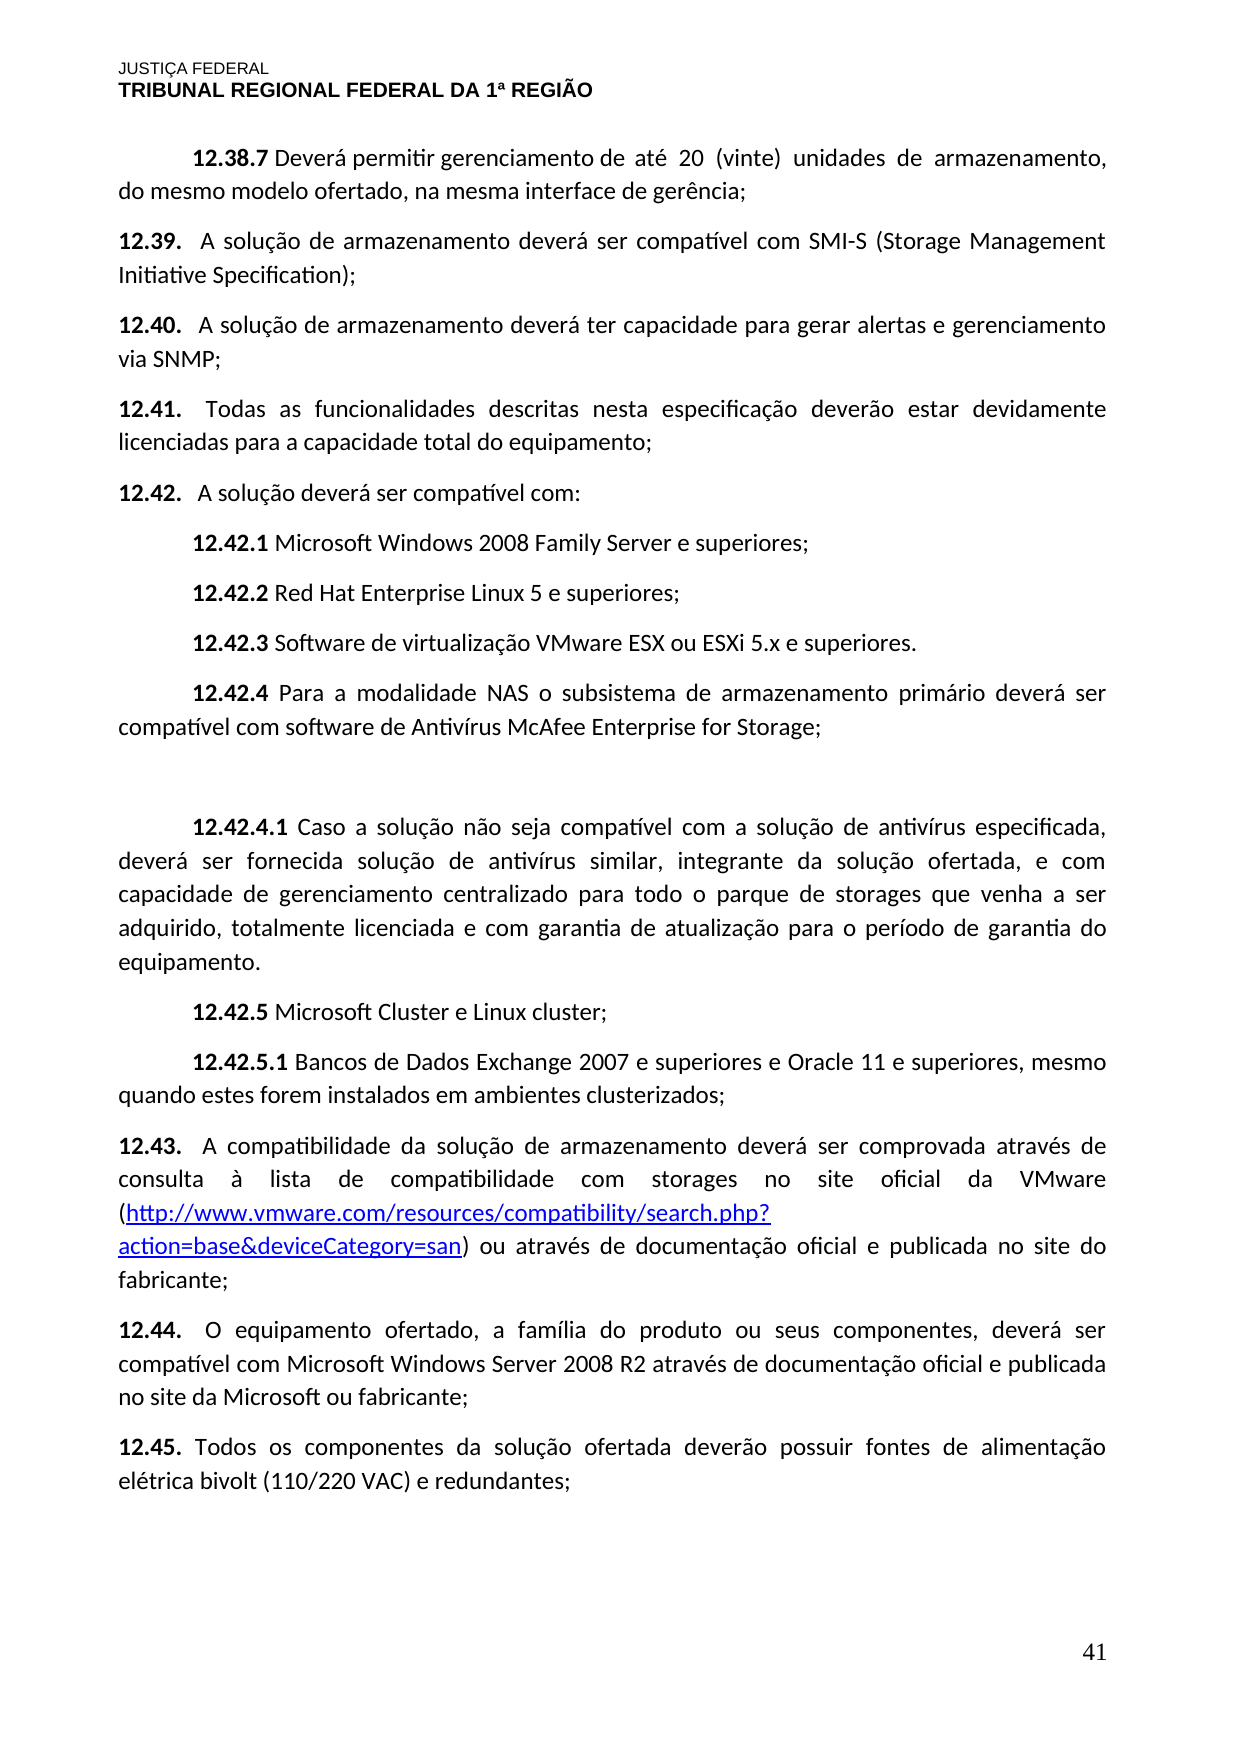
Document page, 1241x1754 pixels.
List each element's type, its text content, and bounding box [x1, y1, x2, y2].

text 12.38.7 Deverá permitir gerenciamento de até 20 (vinte) unidades de armazenamento, do mesmo modelo ofertado, na mesma interface de gerência; [118, 142, 1108, 206]
text 12.41. Todas as funcionalidades descritas nesta especificação deverão estar devidamente licenciadas para a capacidade total do equipamento; [118, 393, 1108, 457]
text 12.42.5 Microsoft Cluster e Linux cluster; [118, 996, 1108, 1026]
text 12.40. A solução de armazenamento deverá ter capacidade para gerar alertas e gerenciamento via SNMP; [118, 309, 1108, 373]
text 12.42.4 Para a modalidade NAS o subsistema de armazenamento primário deverá ser compatível com software de Antivírus McAfee Enterprise for Storage; [118, 678, 1108, 742]
text 12.44. O equipamento ofertado, a família do produto ou seus componentes, deverá ser compatível com Microsoft Windows Server 2008 R2 através de documentação oficial e publicada no site da Microsoft ou fabricante; [118, 1314, 1108, 1412]
text 12.43. A compatibilidade da solução de armazenamento deverá ser comprovada através de consulta à lista de compatibilidade com storages no site oficial da VMware (http://www.vmware.com/resources/compatibility/search.php?action=base&deviceCategory=san) ou através de documentação oficial e publicada no site do fabricante; [118, 1130, 1108, 1294]
text 12.42.1 Microsoft Windows 2008 Family Server e superiores; [118, 527, 1108, 557]
text 12.42.4.1 Caso a solução não seja compatível com a solução de antivírus especificada, deverá ser fornecida solução de antivírus similar, integrante da solução ofertada, e com capacidade de gerenciamento centralizado para todo o parque de storages que venha a ser adquirido, totalmente licenciada e com garantia de atualização para o período de garantia do equipamento. [118, 812, 1108, 976]
text 12.42.5.1 Bancos de Dados Exchange 2007 e superiores e Oracle 11 e superiores, mesmo quando estes forem instalados em ambientes clusterizados; [118, 1046, 1108, 1110]
text 12.42. A solução deverá ser compatível com: [118, 477, 1108, 507]
text 12.45. Todos os componentes da solução ofertada deverão possuir fontes de alimentação elétrica bivolt (110/220 VAC) e redundantes; [118, 1432, 1108, 1496]
text 12.42.2 Red Hat Enterprise Linux 5 e superiores; [118, 577, 1108, 608]
text 12.42.3 Software de virtualização VMware ESX ou ESXi 5.x e superiores. [118, 627, 1108, 658]
text 12.39. A solução de armazenamento deverá ser compatível com SMI-S (Storage Management Initiative Specification); [118, 226, 1108, 289]
